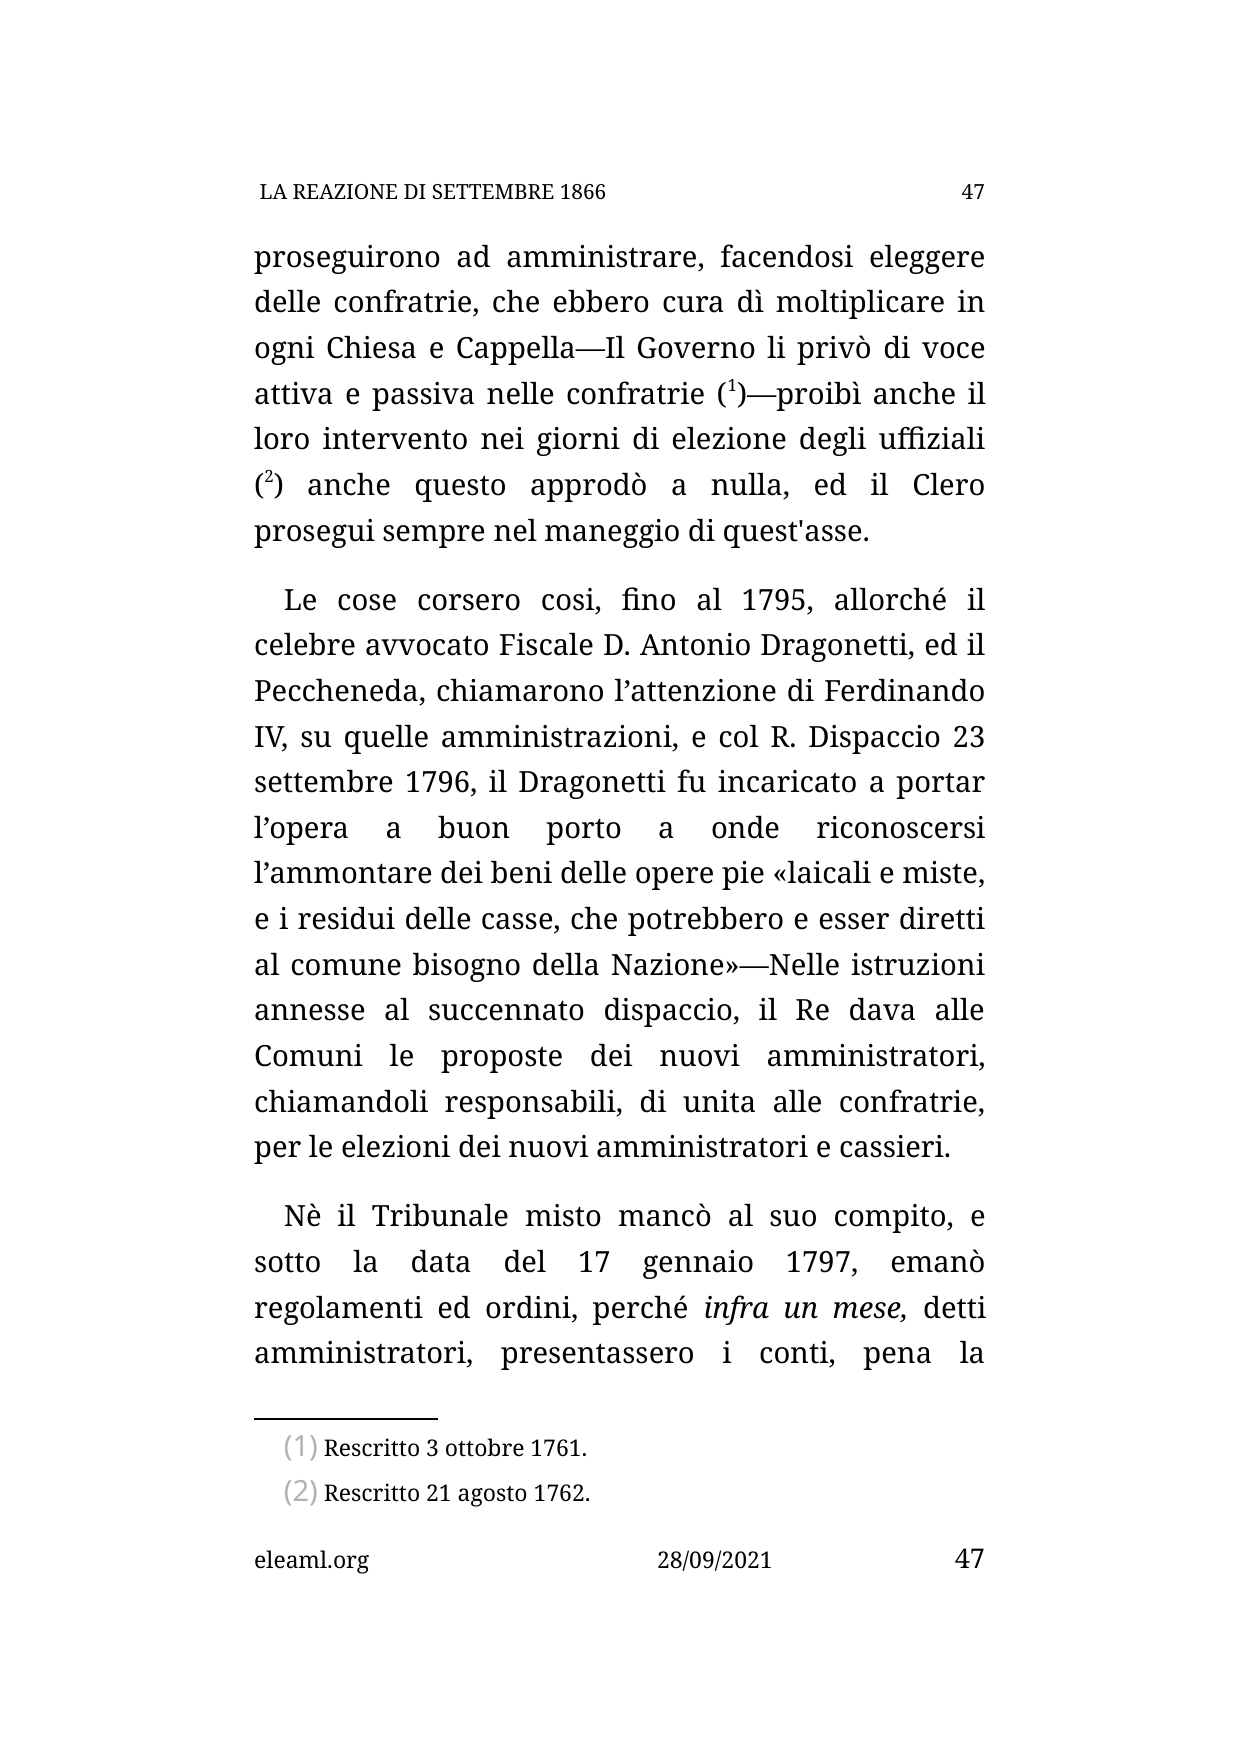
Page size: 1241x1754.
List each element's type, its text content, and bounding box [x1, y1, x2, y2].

text Le cose corsero cosi, fino al 1795, allorché il celebre avvocato Fiscale D. Antonio Dragonetti, ed il Peccheneda, chiamarono l’attenzione di Ferdinando IV, su quelle amministrazioni, e col R. Dispaccio 23 settembre 1796, il Dragonetti fu incaricato a portar l’opera a buon porto a onde riconoscersi l’ammontare dei beni delle opere pie «laicali e miste, e i residui delle casse, che potrebbero e esser diretti al comune bisogno della Nazione»—Nelle istruzioni annesse al succennato dispaccio, il Re dava alle Comuni le proposte dei nuovi amministratori, chiamandoli responsabili, di unita alle confratrie, per le elezioni dei nuovi amministratori e cassieri. [254, 579, 986, 1166]
text Rescritto 3 ottobre 1761. [254, 1425, 986, 1465]
text Rescritto 21 agosto 1762. [254, 1471, 986, 1510]
text proseguirono ad amministrare, facendosi eleggere delle confratrie, che ebbero cura dì moltiplicare in ogni Chiesa e Cappella—Il Governo li privò di voce attiva e passiva nelle confratrie ()—proibì anche il loro intervento nei giorni di elezione degli uffiziali () anche questo approdò a nulla, ed il Clero prosegui sempre nel maneggio di quest'asse. [254, 236, 986, 549]
text Nè il Tribunale misto mancò al suo compito, e sotto la data del 17 gennaio 1797, emanò regolamenti ed ordini, perché infra un mese, detti amministratori, presentassero i conti, pena la [254, 1196, 986, 1372]
